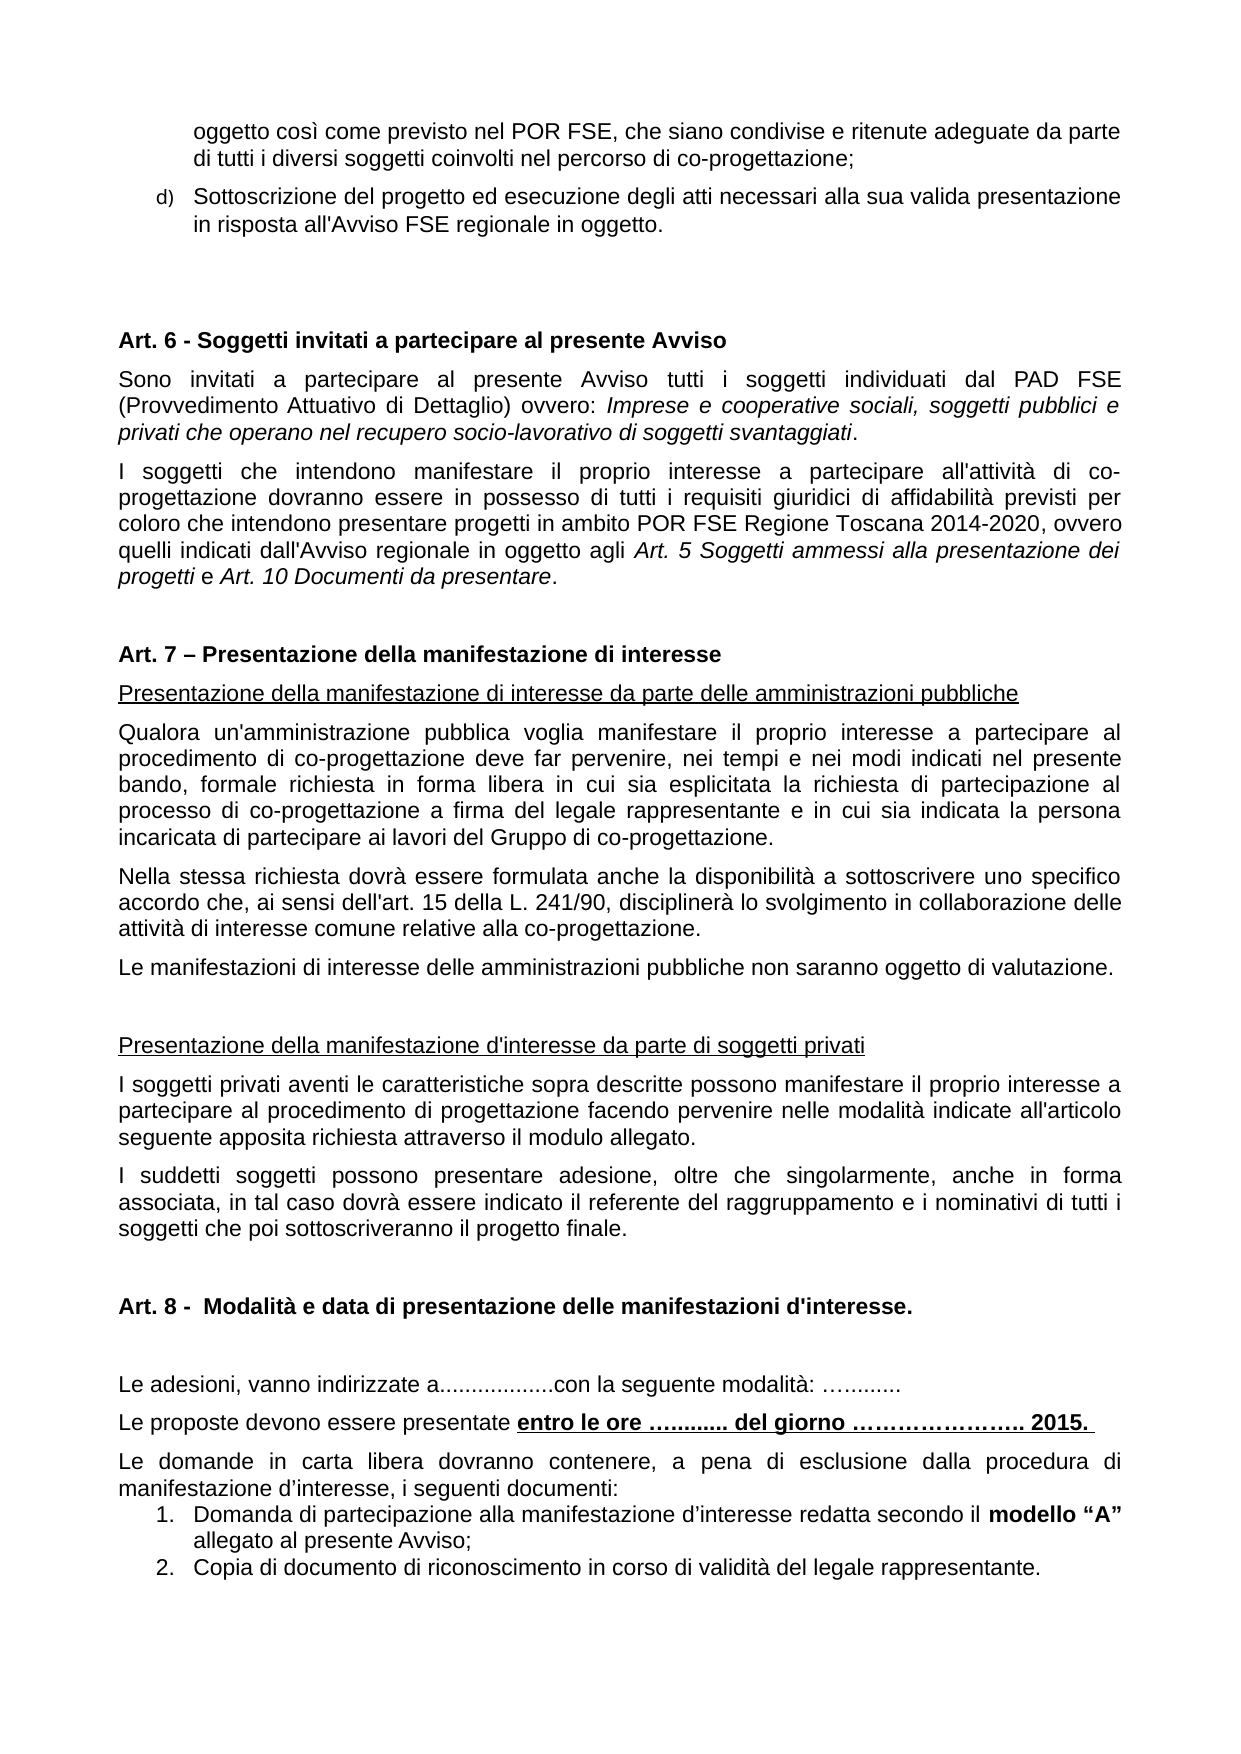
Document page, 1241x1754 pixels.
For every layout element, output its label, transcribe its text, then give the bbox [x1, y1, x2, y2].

text Art. 7 – Presentazione della manifestazione di interesse [118, 641, 1122, 667]
text Le adesioni, vanno indirizzate a..................con la seguente modalità: …......... [118, 1371, 1122, 1397]
text Nella stessa richiesta dovrà essere formulata anche la disponibilità a sottoscrivere uno specifico accordo che, ai sensi dell'art. 15 della L. 241/90, disciplinerà lo svolgimento in collaborazione delle attività di interesse comune relative alla co-progettazione. [118, 863, 1122, 942]
text Art. 6 - Soggetti invitati a partecipare al presente Avviso [118, 327, 1122, 353]
text Le manifestazioni di interesse delle amministrazioni pubbliche non saranno oggetto di valutazione. [118, 954, 1122, 981]
text Qualora un'amministrazione pubblica voglia manifestare il proprio interesse a partecipare al procedimento di co-progettazione deve far pervenire, nei tempi e nei modi indicati nel presente bando, formale richiesta in forma libera in cui sia esplicitata la richiesta di partecipazione al processo di co-progettazione a firma del legale rappresentante e in cui sia indicata la persona incaricata di partecipare ai lavori del Gruppo di co-progettazione. [118, 718, 1122, 850]
text Art. 8 - Modalità e data di presentazione delle manifestazioni d'interesse. [118, 1293, 1122, 1319]
text Le domande in carta libera dovranno contenere, a pena di esclusione dalla procedura di manifestazione d’interesse, i seguenti documenti: [118, 1448, 1122, 1501]
text Presentazione della manifestazione di interesse da parte delle amministrazioni pubbliche [118, 679, 1122, 706]
list Domanda di partecipazione alla manifestazione d’interesse redatta secondo il modello “A” allegato al presente Avviso; [156, 1501, 1122, 1554]
list oggetto così come previsto nel POR FSE, che siano condivise e ritenute adeguate da parte di tutti i diversi soggetti coinvolti nel percorso di co-progettazione; [156, 118, 1122, 171]
text Presentazione della manifestazione d'interesse da parte di soggetti privati [118, 1032, 1122, 1058]
list Copia di documento di riconoscimento in corso di validità del legale rappresentante. [156, 1554, 1122, 1580]
text Le proposte devono essere presentate entro le ore …......... del giorno ………………….. 2015. [118, 1409, 1122, 1436]
text Sono invitati a partecipare al presente Avviso tutti i soggetti individuati dal PAD FSE (Provvedimento Attuativo di Dettaglio) ovvero: Imprese e cooperative sociali, soggetti pubblici e privati che operano nel recupero socio-lavorativo di soggetti svantaggiati. [118, 366, 1122, 445]
text I soggetti che intendono manifestare il proprio interesse a partecipare all'attività di co-progettazione dovranno essere in possesso di tutti i requisiti giuridici di affidabilità previsti per coloro che intendono presentare progetti in ambito POR FSE Regione Toscana 2014-2020, ovvero quelli indicati dall'Avviso regionale in oggetto agli Art. 5 Soggetti ammessi alla presentazione dei progetti e Art. 10 Documenti da presentare. [118, 458, 1122, 589]
text I soggetti privati aventi le caratteristiche sopra descritte possono manifestare il proprio interesse a partecipare al procedimento di progettazione facendo pervenire nelle modalità indicate all'articolo seguente apposita richiesta attraverso il modulo allegato. [118, 1071, 1122, 1150]
list Sottoscrizione del progetto ed esecuzione degli atti necessari alla sua valida presentazione in risposta all'Avviso FSE regionale in oggetto. [156, 183, 1122, 237]
text I suddetti soggetti possono presentare adesione, oltre che singolarmente, anche in forma associata, in tal caso dovrà essere indicato il referente del raggruppamento e i nominativi di tutti i soggetti che poi sottoscriveranno il progetto finale. [118, 1162, 1122, 1241]
